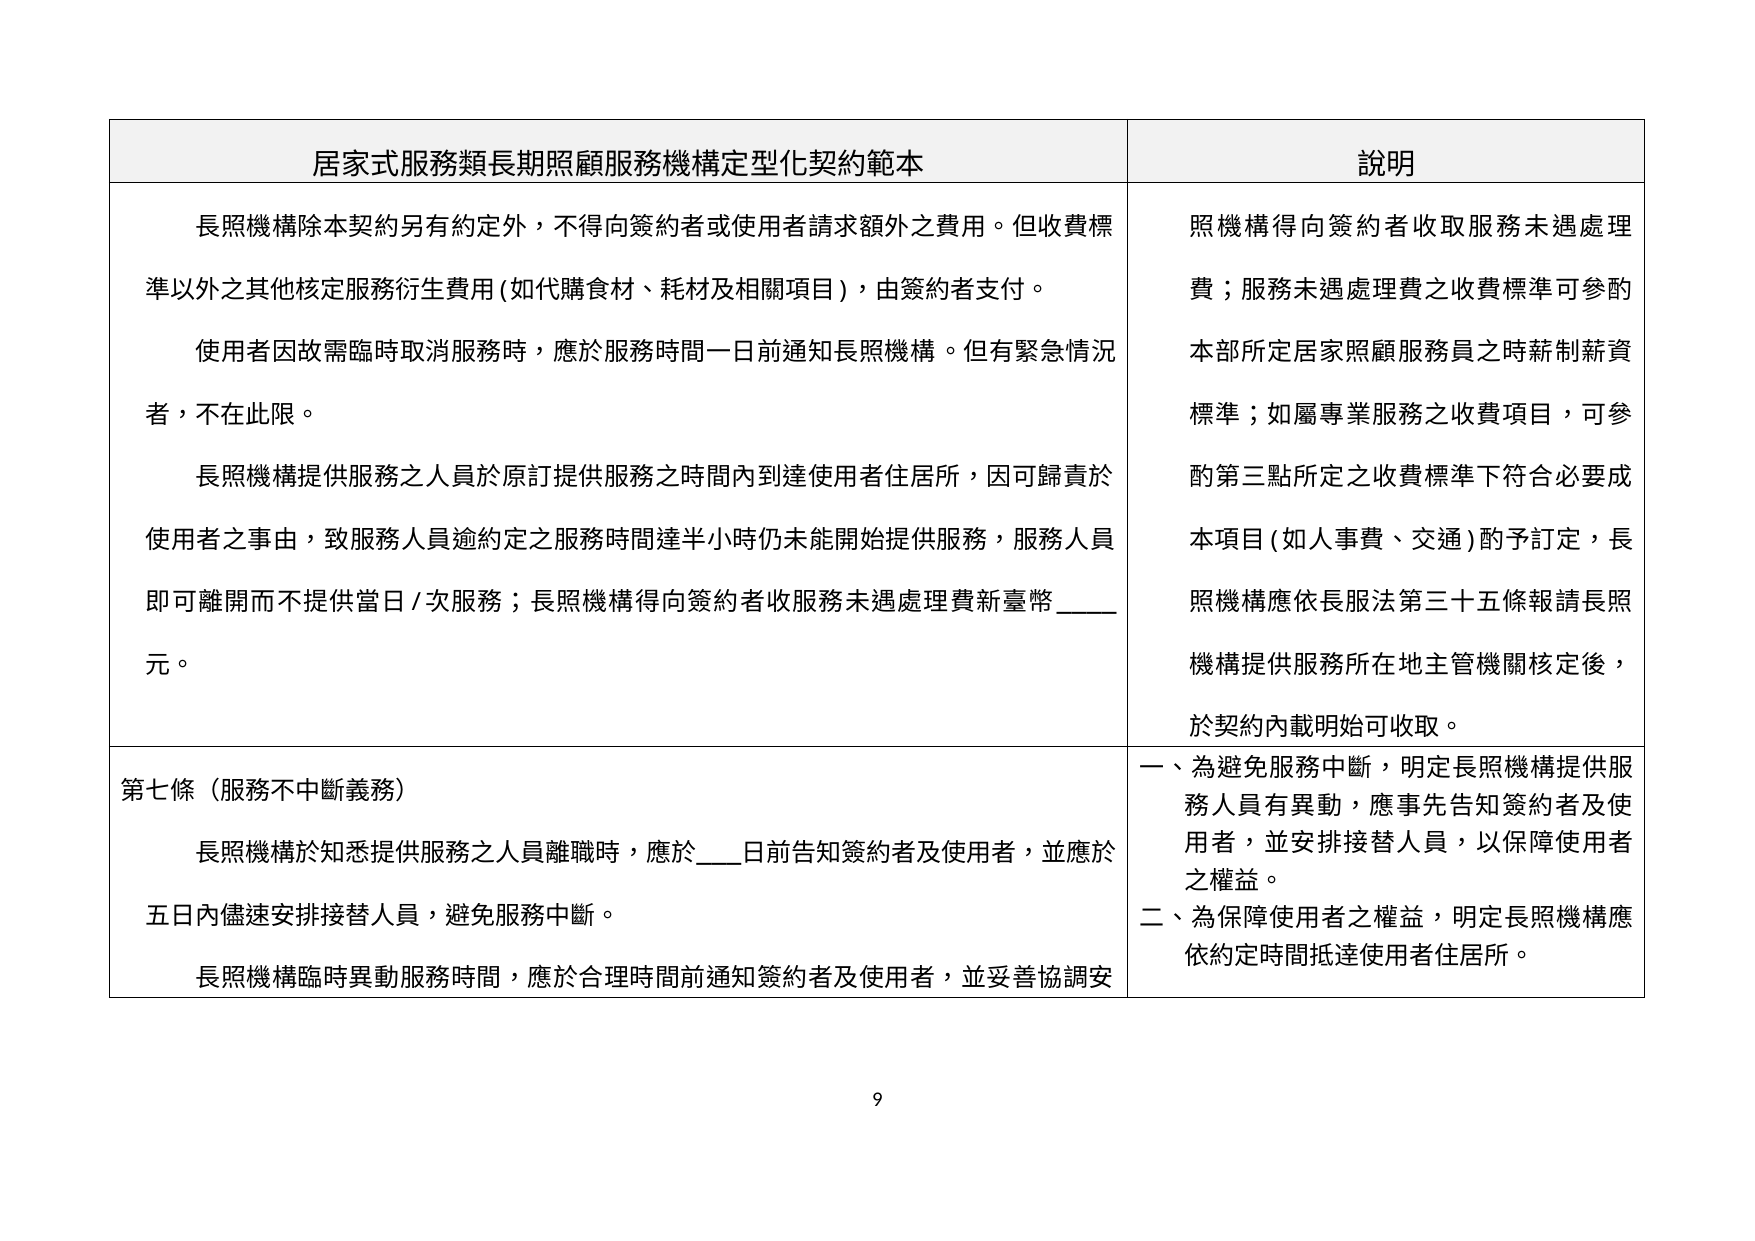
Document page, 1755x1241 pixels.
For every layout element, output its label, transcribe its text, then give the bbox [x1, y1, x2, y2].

table_cell 照機構得向簽約者收取服務未遇處理費；服務未遇處理費之收費標準可參酌本部所定居家照顧服務員之時薪制薪資標準；如屬專業服務之收費項目，可參酌第三點所定之收費標準下符合必要成本項目(如人事費、交通)酌予訂定，長照機構應依長服法第三十五條報請長照機構提供服務所在地主管機關核定後，於契約內載明始可收取。 [1128, 183, 1644, 746]
table_cell 一、為避免服務中斷，明定長照機構提供服務人員有異動，應事先告知簽約者及使用者，並安排接替人員，以保障使用者之權益。 二、為保障使用者之權益，明定長照機構應依約定時間抵逹使用者住居所。 [1128, 747, 1644, 997]
table_cell 第七條（服務不中斷義務） 長照機構於知悉提供服務之人員離職時，應於___日前告知簽約者及使用者，並應於五日內儘速安排接替人員，避免服務中斷。 長照機構臨時異動服務時間，應於合理時間前通知簽約者及使用者，並妥善協調安 [110, 747, 1127, 997]
table_header 說明 [1128, 120, 1644, 182]
table_header 居家式服務類長期照顧服務機構定型化契約範本 [110, 120, 1127, 182]
table_cell 第六條（服務費用收取及繳納） 簽約者應繳納長期照顧費，其數額及繳費方式如下： 長期照顧費： □(一)方案一：按照顧計畫內照顧組合之項目及使用頻率，在核定額度內之每月使用之部分負擔為新臺幣________元(依據使用者之福利身分別)；超出核定額度或因可歸責於簽約者或使用者事由，致不符長照給付辦法給付標準之費用或服務，依方案二收費。使用項目、頻率及費用如附件四。 □(二)方案二：依第三條服務項目及內容之方案二計算費用，為每月/日新臺幣________元。使用項目、頻率及費用如附件四。 簽約者應於每月___日前繳納□前月□當月長期照顧費。繳費方式依以下方式，簽約者繳費後，長照機構應開立收據予簽約者： □(一)簽約者透過金融機構轉帳至長照機構指定銀行帳號。 □(二)簽約者親自至長照機構繳交費用。 □(三)其他方式： 。 前項長期照顧費於服務提供過程有臨時增減之情形，依實際增減結果收費；如有預收款項於次月退款或收取費用時扣抵。 長照機構除本契約另有約定外，不得向簽約者或使用者請求額外之費用。但收費標準以外之其他核定服務衍生費用(如代購食材、耗材及相關項目)，由簽約者支付。 使用者因故需臨時取消服務時，應於服務時間一日前通知長照機構。但有緊急情況者，不在此限。 長照機構提供服務之人員於原訂提供服務之時間內到達使用者住居所，因可歸責於使用者之事由，致服務人員逾約定之服務時間達半小時仍未能開始提供服務，服務人員即可離開而不提供當日/次服務；長照機構得向簽約者收服務未遇處理費新臺幣____元。 [110, 183, 1127, 746]
